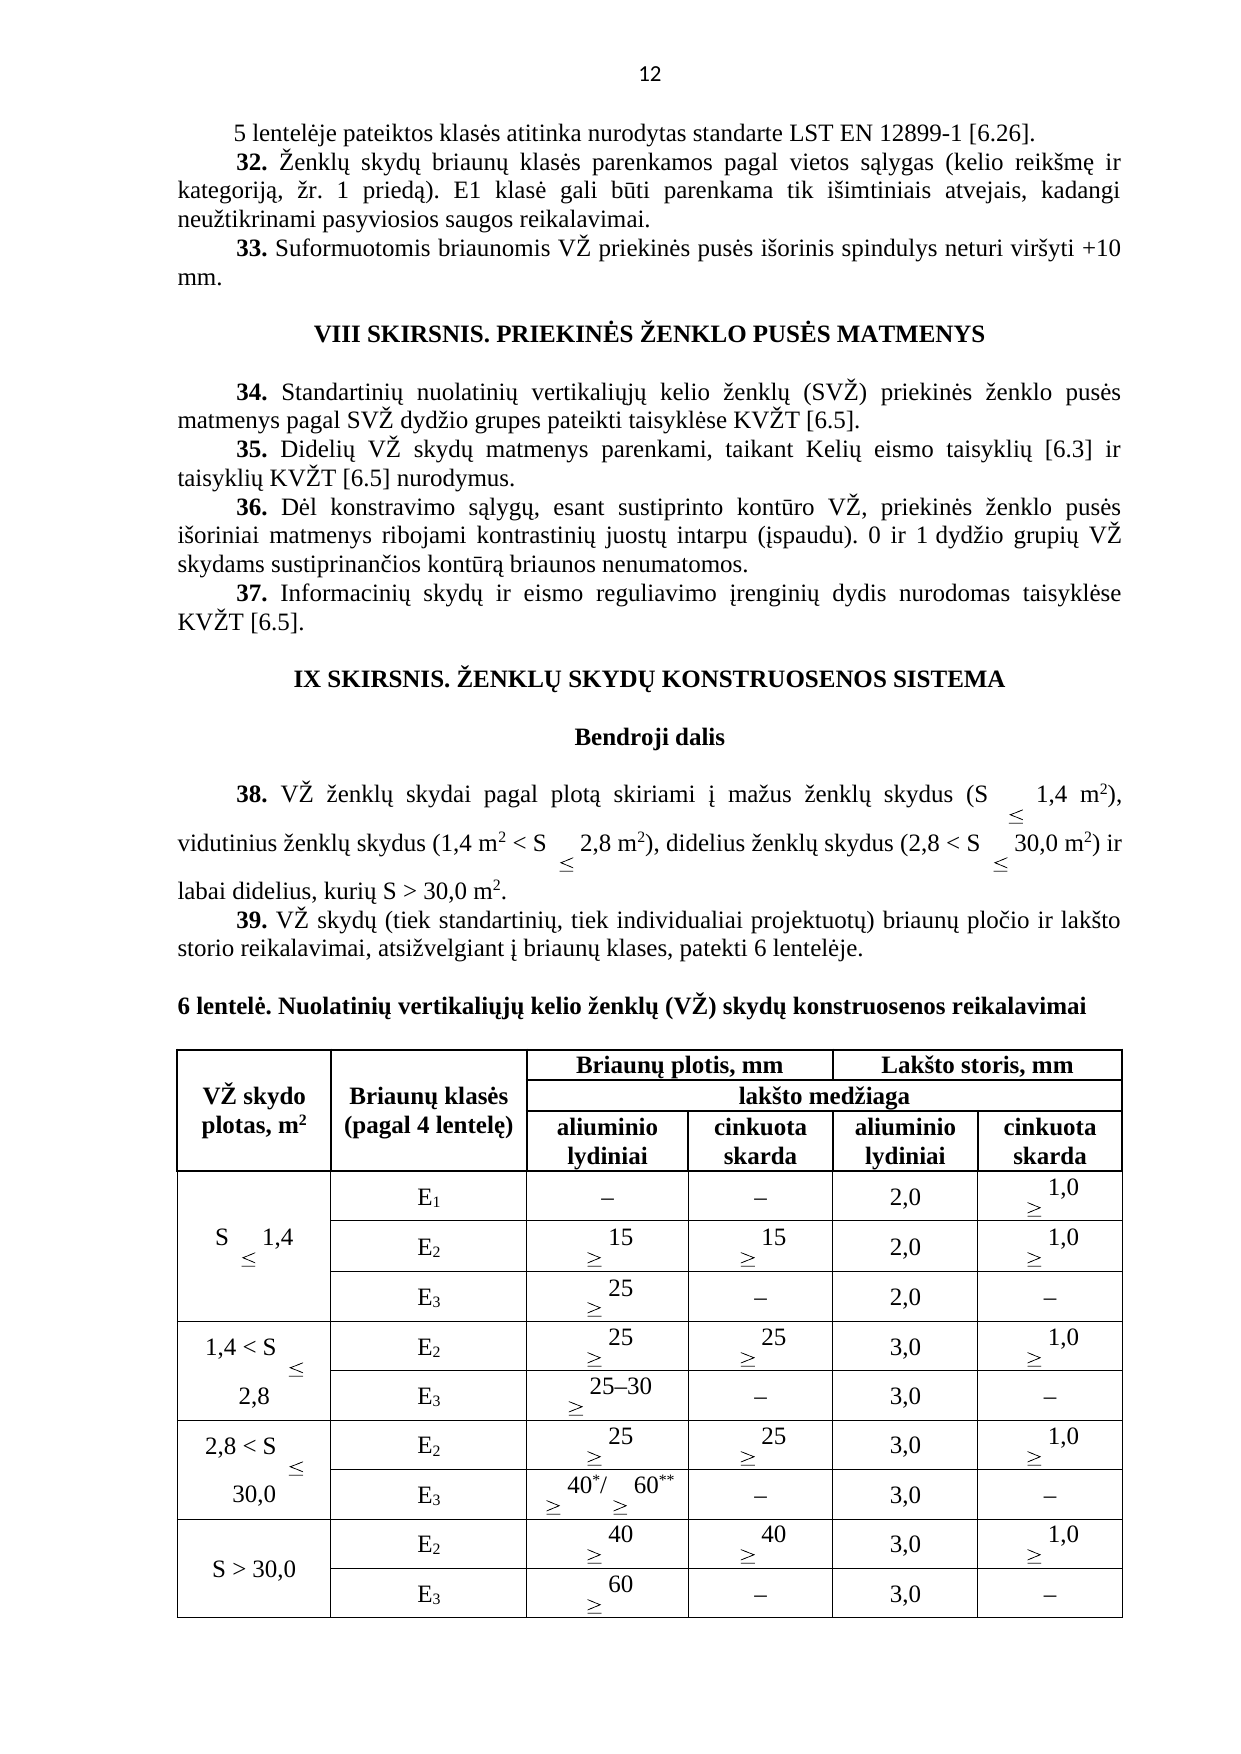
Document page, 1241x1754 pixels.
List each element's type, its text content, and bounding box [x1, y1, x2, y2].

table_cell >= 25 [689, 1421, 832, 1469]
text 5 lentelėje pateiktos klasės atitinka nurodytas standarte LST EN 12899-1 [6.26]. [233, 118, 1122, 147]
table_cell aliuminio lydiniai [834, 1112, 977, 1170]
table_cell – [978, 1470, 1122, 1518]
table_cell >= 1,0 [978, 1421, 1122, 1469]
table_header Briaunų klasės (pagal 4 lentelę) [332, 1051, 526, 1170]
table_cell – [978, 1272, 1122, 1321]
table_cell – [689, 1371, 832, 1420]
table_cell >= 40*/>= 60** [527, 1470, 688, 1518]
text IX SKIRSNIS. ŽENKLŲ SKYDŲ KONSTRUOSENOS SISTEMA [177, 664, 1122, 693]
table_cell >= 60 [527, 1569, 688, 1617]
text 6 lentelė. Nuolatinių vertikaliųjų kelio ženklų (VŽ) skydų konstruosenos reikalavimai [177, 991, 1122, 1020]
table_cell – [978, 1371, 1122, 1420]
text 35. Didelių VŽ skydų matmenys parenkami, taikant Kelių eismo taisyklių [6.3] ir taisyklių KVŽT [6.5] nurodymus. [177, 434, 1122, 492]
table_cell – [689, 1569, 832, 1617]
table_cell 3,0 [833, 1421, 977, 1469]
table_cell 2,0 [833, 1172, 977, 1220]
table_cell 1,4 < S <= 2,8 [178, 1322, 330, 1420]
table_cell >= 15 [689, 1221, 832, 1271]
table_cell aliuminio lydiniai [528, 1112, 687, 1170]
table_cell E2 [331, 1322, 526, 1370]
table_cell 3,0 [833, 1322, 977, 1370]
table_cell S <= 1,4 [178, 1172, 330, 1321]
table_cell 2,0 [833, 1221, 977, 1271]
table_cell E3 [331, 1470, 526, 1518]
table_cell – [689, 1470, 832, 1518]
table_cell – [527, 1172, 688, 1220]
table_cell >= 1,0 [978, 1520, 1122, 1568]
table_cell >= 25 [527, 1322, 688, 1370]
text 34. Standartinių nuolatinių vertikaliųjų kelio ženklų (SVŽ) priekinės ženklo pusės matmenys pagal SVŽ dydžio grupes pateikti taisyklėse KVŽT [6.5]. [177, 377, 1122, 434]
table_cell >= 40 [527, 1520, 688, 1568]
table_cell E2 [331, 1221, 526, 1271]
table_cell cinkuota skarda [979, 1112, 1121, 1170]
table_header VŽ skydo plotas, m2 [178, 1051, 330, 1170]
table_cell – [689, 1272, 832, 1321]
table_cell >= 1,0 [978, 1322, 1122, 1370]
text 37. Informacinių skydų ir eismo reguliavimo įrenginių dydis nurodomas taisyklėse KVŽT [6.5]. [177, 578, 1122, 636]
table_cell 3,0 [833, 1520, 977, 1568]
table_cell 3,0 [833, 1371, 977, 1420]
text 36. Dėl konstravimo sąlygų, esant sustiprinto kontūro VŽ, priekinės ženklo pusės išoriniai matmenys ribojami kontrastinių juostų intarpu (įspaudu). 0 ir 1 dydžio grupių VŽ skydams sustiprinančios kontūrą briaunos nenumatomos. [177, 492, 1122, 578]
table_cell >= 40 [689, 1520, 832, 1568]
table_cell >= 1,0 [978, 1221, 1122, 1271]
table_header Briaunų plotis, mm [528, 1051, 832, 1079]
table_cell 2,0 [833, 1272, 977, 1321]
table_cell E3 [331, 1371, 526, 1420]
table_cell 2,8 < S <= 30,0 [178, 1421, 330, 1518]
text VIII SKIRSNIS. PRIEKINĖS ŽENKLO PUSĖS MATMENYS [177, 319, 1122, 348]
table_cell E3 [331, 1272, 526, 1321]
text Bendroji dalis [177, 722, 1122, 751]
table_cell S > 30,0 [178, 1520, 330, 1617]
table_cell lakšto medžiaga [528, 1081, 1121, 1110]
text 39. VŽ skydų (tiek standartinių, tiek individualiai projektuotų) briaunų pločio ir lakšto storio reikalavimai, atsižvelgiant į briaunų klases, patekti 6 lentelėje. [177, 905, 1122, 962]
table_cell >= 25 [689, 1322, 832, 1370]
table_cell 3,0 [833, 1470, 977, 1518]
table_cell E3 [331, 1569, 526, 1617]
table_cell – [689, 1172, 832, 1220]
table_cell – [978, 1569, 1122, 1617]
table_cell E2 [331, 1520, 526, 1568]
table_cell >= 25–30 [527, 1371, 688, 1420]
table_cell E2 [331, 1421, 526, 1469]
table_cell 3,0 [833, 1569, 977, 1617]
text 33. Suformuotomis briaunomis VŽ priekinės pusės išorinis spindulys neturi viršyti +10 mm. [177, 233, 1122, 291]
text 32. Ženklų skydų briaunų klasės parenkamos pagal vietos sąlygas (kelio reikšmę ir kategoriją, žr. 1 priedą). E1 klasė gali būti parenkama tik išimtiniais atvejais, kadangi neužtikrinami pasyviosios saugos reikalavimai. [177, 147, 1122, 233]
table_cell >= 25 [527, 1272, 688, 1321]
table_cell >= 15 [527, 1221, 688, 1271]
table_cell >= 1,0 [978, 1172, 1122, 1220]
table_cell E1 [331, 1172, 526, 1220]
table_cell >= 25 [527, 1421, 688, 1469]
table_cell cinkuota skarda [689, 1112, 832, 1170]
text 38. VŽ ženklų skydai pagal plotą skiriami į mažus ženklų skydus (S <= 1,4 m2), vidutinius ženklų skydus (1,4 m2 < S <= 2,8 m2), didelius ženklų skydus (2,8 < S <= 30,0 m2) ir labai didelius, kurių S > 30,0 m2. [177, 779, 1122, 905]
table_header Lakšto storis, mm [834, 1051, 1121, 1079]
